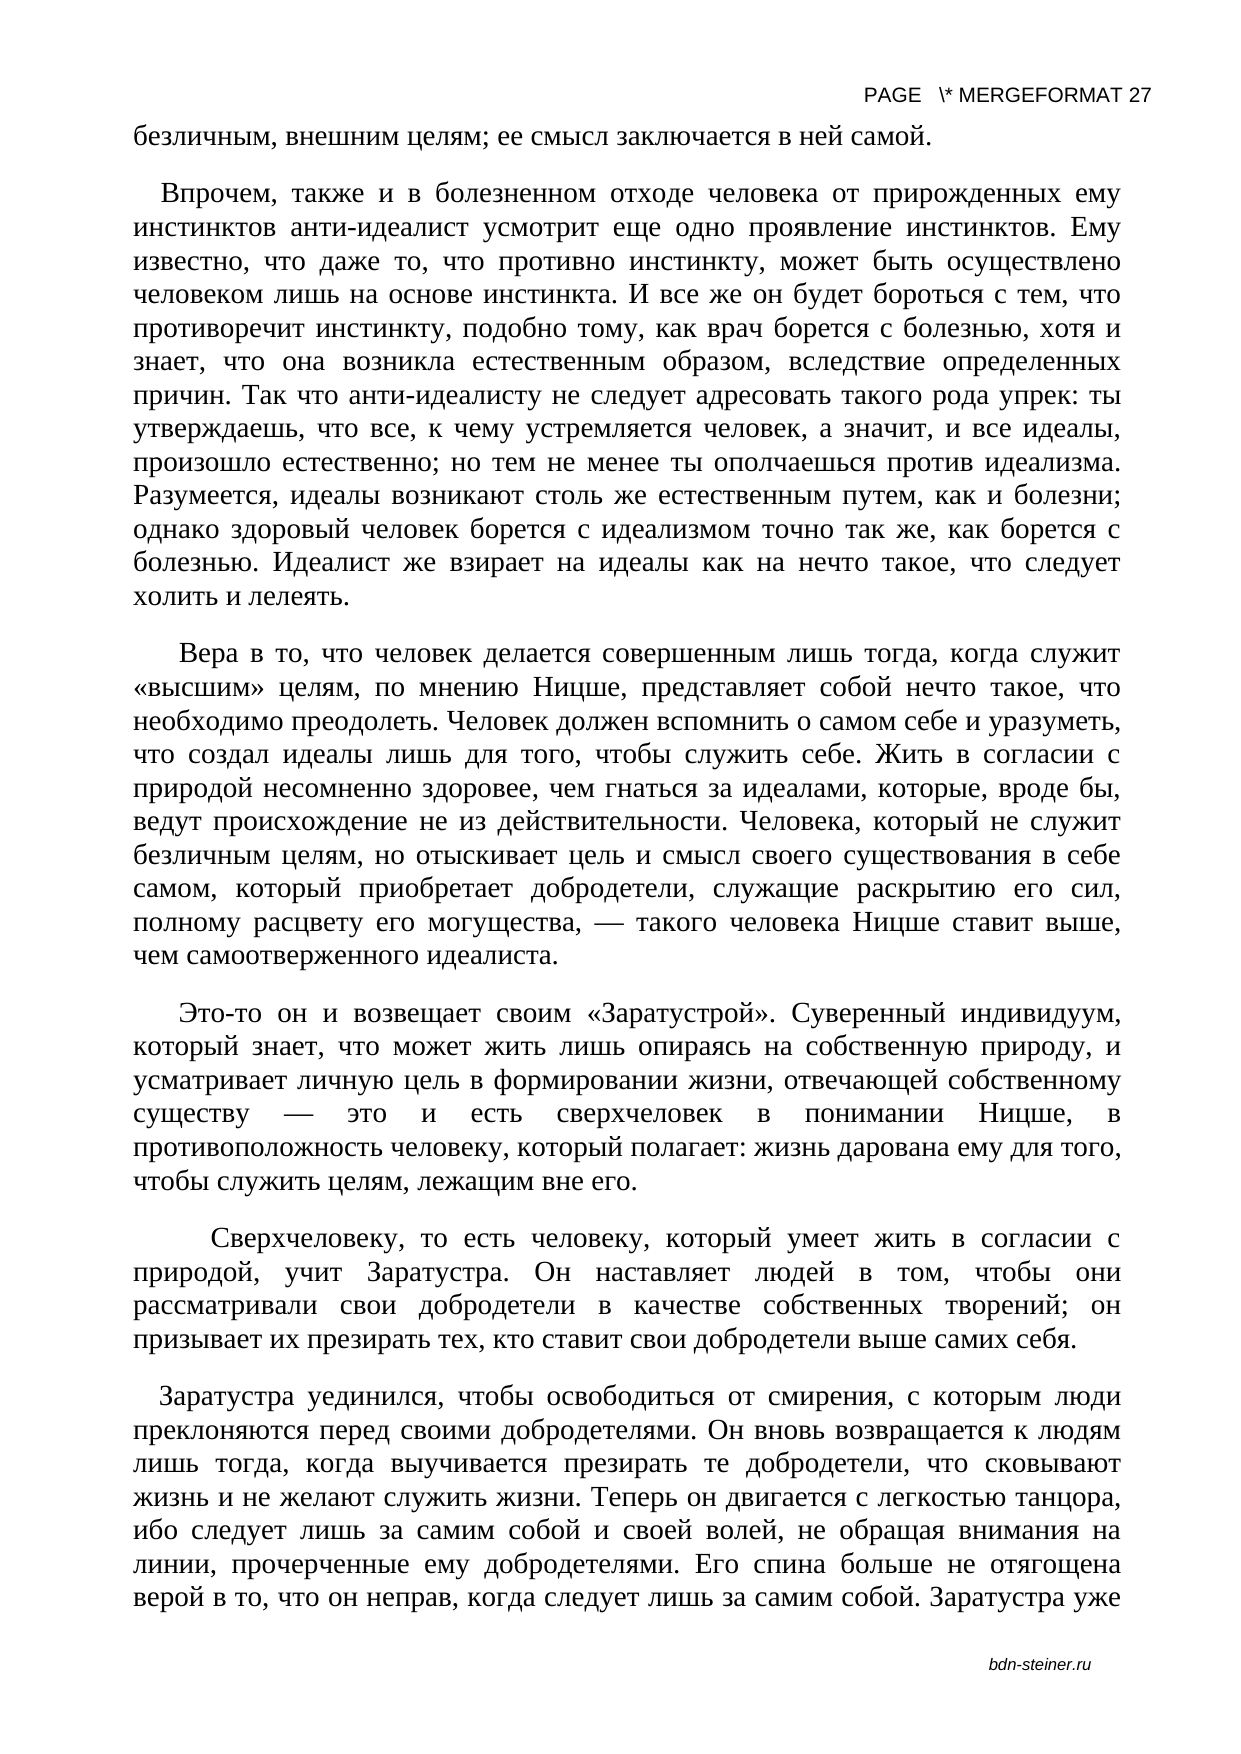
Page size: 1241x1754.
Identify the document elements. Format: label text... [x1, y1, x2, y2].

text Вера в то, что человек делается совершенным лишь тогда, когда служит «высшим» целям, по мнению Ницше, представляет собой нечто такое, что необходимо преодолеть. Человек должен вспомнить о самом себе и уразуметь, что создал идеалы лишь для того, чтобы служить себе. Жить в согласии с природой несомненно здоровее, чем гнаться за идеалами, которые, вроде бы, ведут происхождение не из действительности. Человека, который не служит безличным целям, но отыскивает цель и смысл своего существования в себе самом, который приобретает добродетели, служащие раскрытию его сил, полному расцвету его могущества, — такого человека Ницше ставит выше, чем самоотверженного идеалиста. [133, 636, 1122, 971]
text безличным, внешним целям; ее смысл заключается в ней самой. [133, 118, 1122, 152]
text Заратустра уединился, чтобы освободиться от смирения, с которым люди преклоняются перед своими добродетелями. Он вновь возвращается к людям лишь тогда, когда выучивается презирать те добродетели, что сковывают жизнь и не желают служить жизни. Теперь он двигается с легкостью танцора, ибо следует лишь за самим собой и своей волей, не обращая внимания на линии, прочерченные ему добродетелями. Его спина больше не отягощена верой в то, что он неправ, когда следует лишь за самим собой. Заратустра уже [133, 1378, 1122, 1613]
text Сверхчеловеку, то есть человеку, который умеет жить в согласии с природой, учит Заратустра. Он наставляет людей в том, чтобы они рассматривали свои добродетели в качестве собственных творений; он призывает их презирать тех, кто ставит свои добродетели выше самих себя. [133, 1220, 1122, 1354]
text Это-то он и возвещает своим «Заратустрой». Суверенный индивидуум, который знает, что может жить лишь опираясь на собственную природу, и усматривает личную цель в формировании жизни, отвечающей собственному существу — это и есть сверхчеловек в понимании Ницше, в противоположность человеку, который полагает: жизнь дарована ему для того, чтобы служить целям, лежащим вне его. [133, 995, 1122, 1196]
text Впрочем, также и в болезненном отходе человека от прирожденных ему инстинктов анти-идеалист усмотрит еще одно проявление инстинктов. Ему известно, что даже то, что противно инстинкту, может быть осуществлено человеком лишь на основе инстинкта. И все же он будет бороться с тем, что противоречит инстинкту, подобно тому, как врач борется с болезнью, хотя и знает, что она возникла естественным образом, вследствие определенных причин. Так что анти-идеалисту не следует адресовать такого рода упрек: ты утверждаешь, что все, к чему устремляется человек, а значит, и все идеалы, произошло естественно; но тем не менее ты ополчаешься против идеализма. Разумеется, идеалы возникают столь же естественным путем, как и болезни; однако здоровый человек борется с идеализмом точно так же, как борется с болезнью. Идеалист же взирает на идеалы как на нечто такое, что следует холить и лелеять. [133, 176, 1122, 612]
